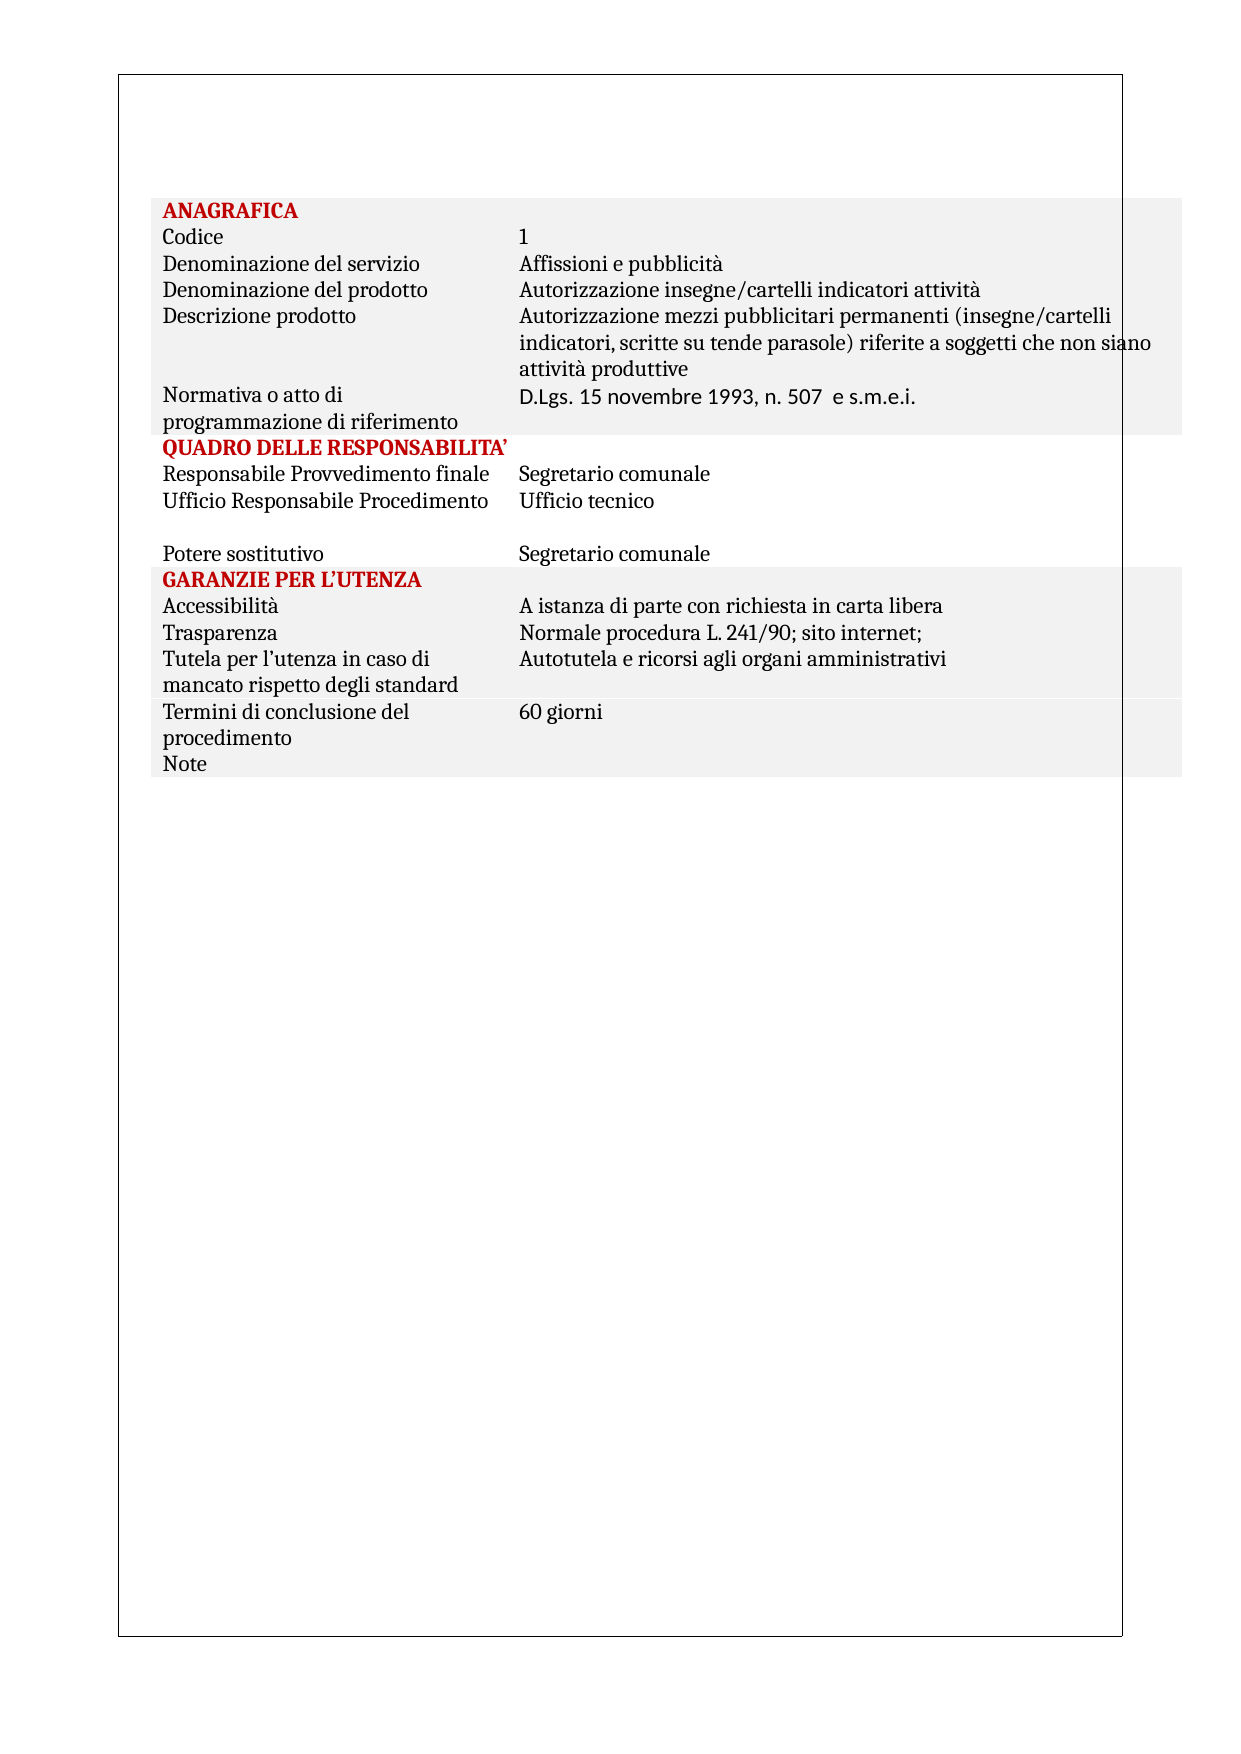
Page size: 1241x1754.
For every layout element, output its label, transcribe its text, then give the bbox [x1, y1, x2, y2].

table_cell Ufficio Responsabile Procedimento [151, 488, 508, 540]
table_cell [1123, 619, 1182, 646]
table_cell Ufficio tecnico [508, 488, 1122, 540]
table_cell [508, 751, 1122, 777]
table_cell Codice [151, 224, 508, 250]
table_cell Autotutela e ricorsi agli organi amministrativi [508, 646, 1122, 698]
table_header [1123, 198, 1182, 224]
table_cell [1123, 567, 1182, 593]
table_cell Tutela per l’utenza in caso di mancato rispetto degli standard [151, 646, 508, 698]
table_cell Normale procedura L. 241/90; sito internet; [508, 619, 1122, 646]
table_cell Accessibilità [151, 593, 508, 619]
table_cell 1 [508, 224, 1122, 250]
table_cell Affissioni e pubblicità [508, 250, 1122, 277]
table_cell [1123, 540, 1182, 567]
table_cell [1123, 646, 1182, 698]
table_cell Denominazione del prodotto [151, 277, 508, 303]
table_cell A istanza di parte con richiesta in carta libera [508, 593, 1122, 619]
table_cell [1123, 751, 1182, 777]
table_cell [1123, 224, 1182, 250]
table_cell Autorizzazione mezzi pubblicitari permanenti (insegne/cartelli indicatori, scritte su tende parasole) riferite a soggetti che non siano attività produttive [508, 303, 1122, 382]
table_cell Note [151, 751, 508, 777]
table_cell [1123, 382, 1182, 435]
table_cell QUADRO DELLE RESPONSABILITA’ [151, 435, 1122, 461]
table_cell [1123, 461, 1182, 488]
table_cell [1123, 277, 1182, 303]
table_cell Termini di conclusione del procedimento [151, 699, 508, 751]
table_cell Autorizzazione mezzi pubblicitari permanenti (insegne/cartelli indicatori, scritte su tende parasole) riferite a soggetti che non siano attività produttive [1123, 303, 1182, 382]
table_cell Autorizzazione insegne/cartelli indicatori attività [508, 277, 1122, 303]
table_cell GARANZIE PER L’UTENZA [151, 567, 1122, 593]
table_cell Segretario comunale [508, 461, 1122, 488]
table_header ANAGRAFICA [151, 198, 1122, 224]
table_cell Trasparenza [151, 619, 508, 646]
table_cell Denominazione del servizio [151, 250, 508, 277]
table_cell Responsabile Provvedimento finale [151, 461, 508, 488]
table_cell Normativa o atto di programmazione di riferimento [151, 382, 508, 435]
table_cell Potere sostitutivo [151, 540, 508, 567]
table_cell Descrizione prodotto [151, 303, 508, 382]
table_cell Segretario comunale [508, 540, 1122, 567]
table_cell [1123, 250, 1182, 277]
table_cell [1123, 699, 1182, 751]
table_cell [1123, 593, 1182, 619]
table_cell D.Lgs. 15 novembre 1993, n. 507 e s.m.e.i. [508, 382, 1122, 435]
table_cell [1123, 435, 1182, 461]
table_cell [1123, 488, 1182, 540]
table_cell 60 giorni [508, 699, 1122, 751]
